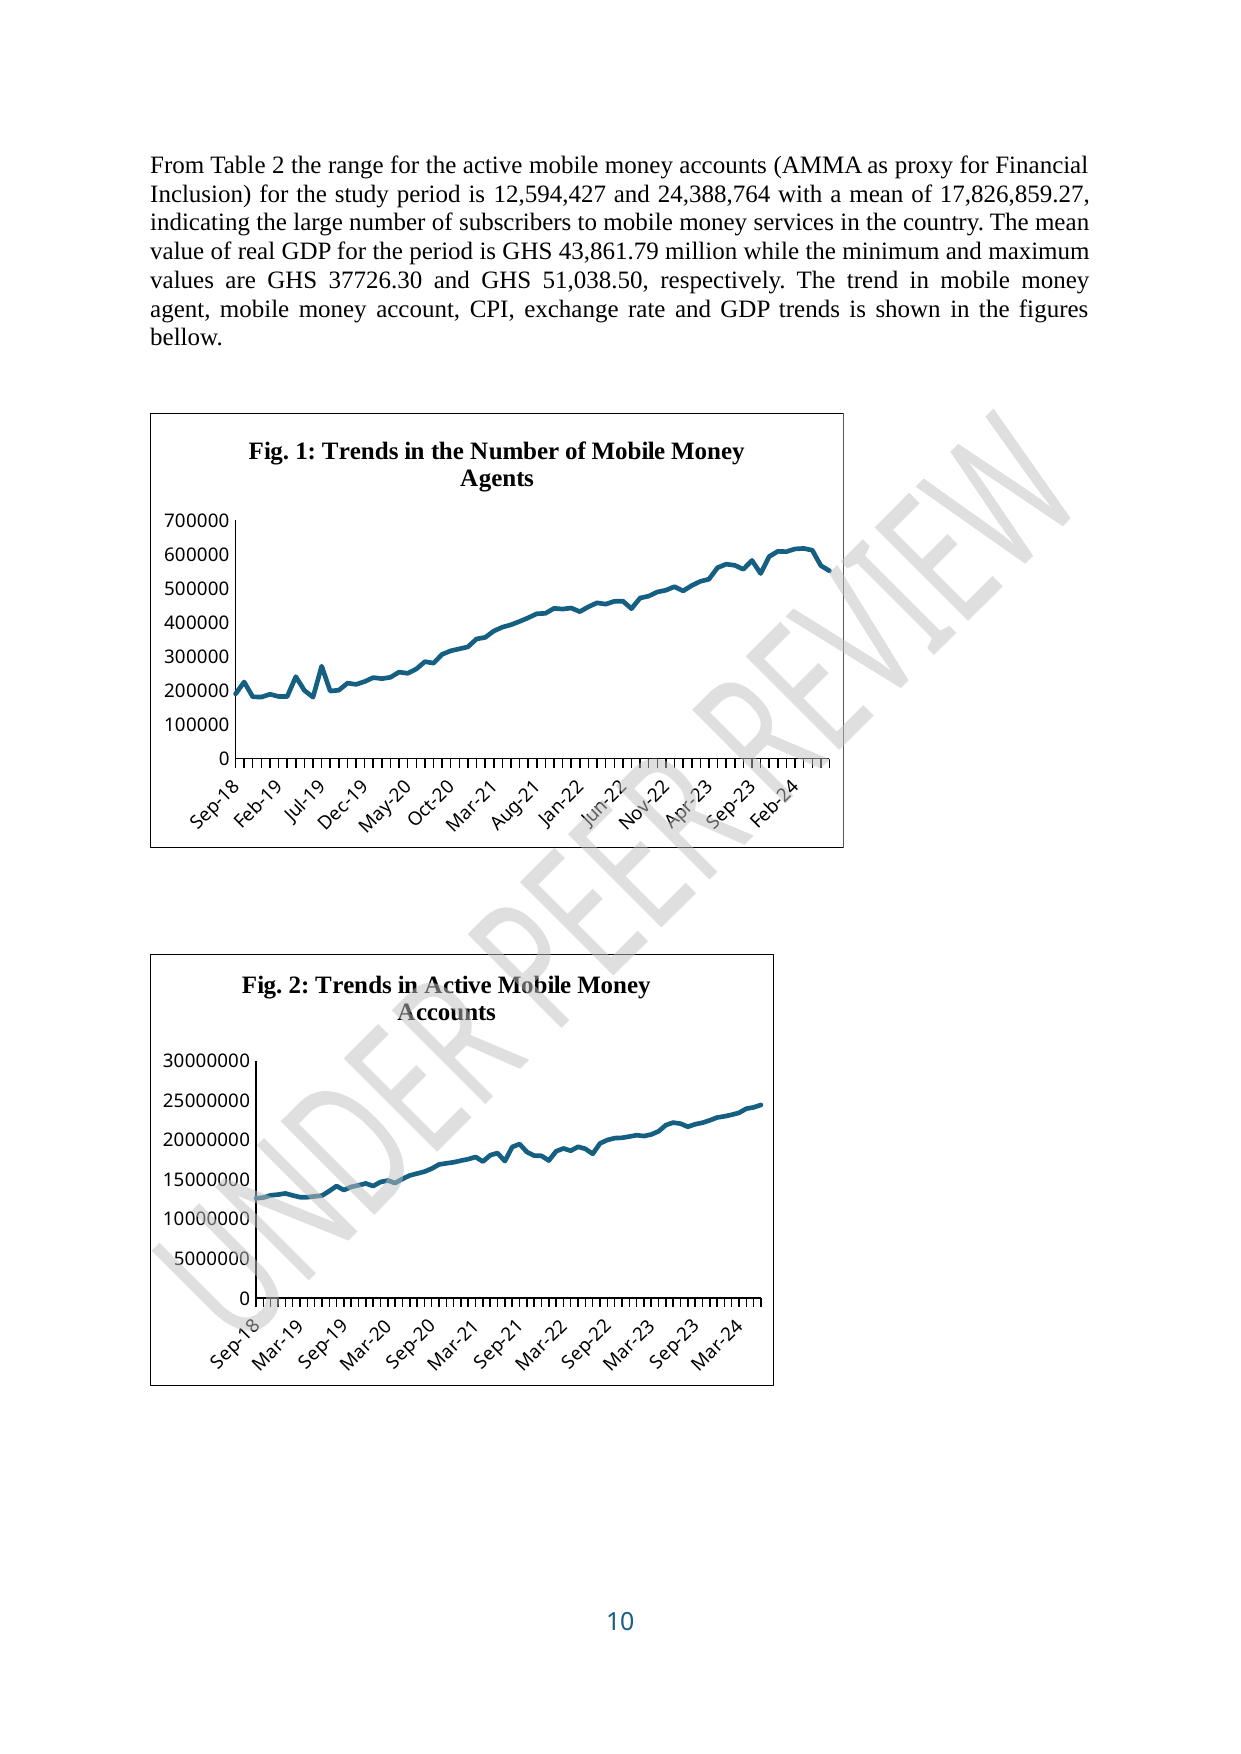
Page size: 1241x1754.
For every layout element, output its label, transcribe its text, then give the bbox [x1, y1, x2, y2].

text From Table 2 the range for the active mobile money accounts (AMMA as proxy for Financial Inclusion) for the study period is 12,594,427 and 24,388,764 with a mean of 17,826,859.27, indicating the large number of subscribers to mobile money services in the country. The mean value of real GDP for the period is GHS 43,861.79 million while the minimum and maximum values are GHS 37726.30 and GHS 51,038.50, respectively. The trend in mobile money agent, mobile money account, CPI, exchange rate and GDP trends is shown in the figures bellow. [150, 150, 1090, 351]
